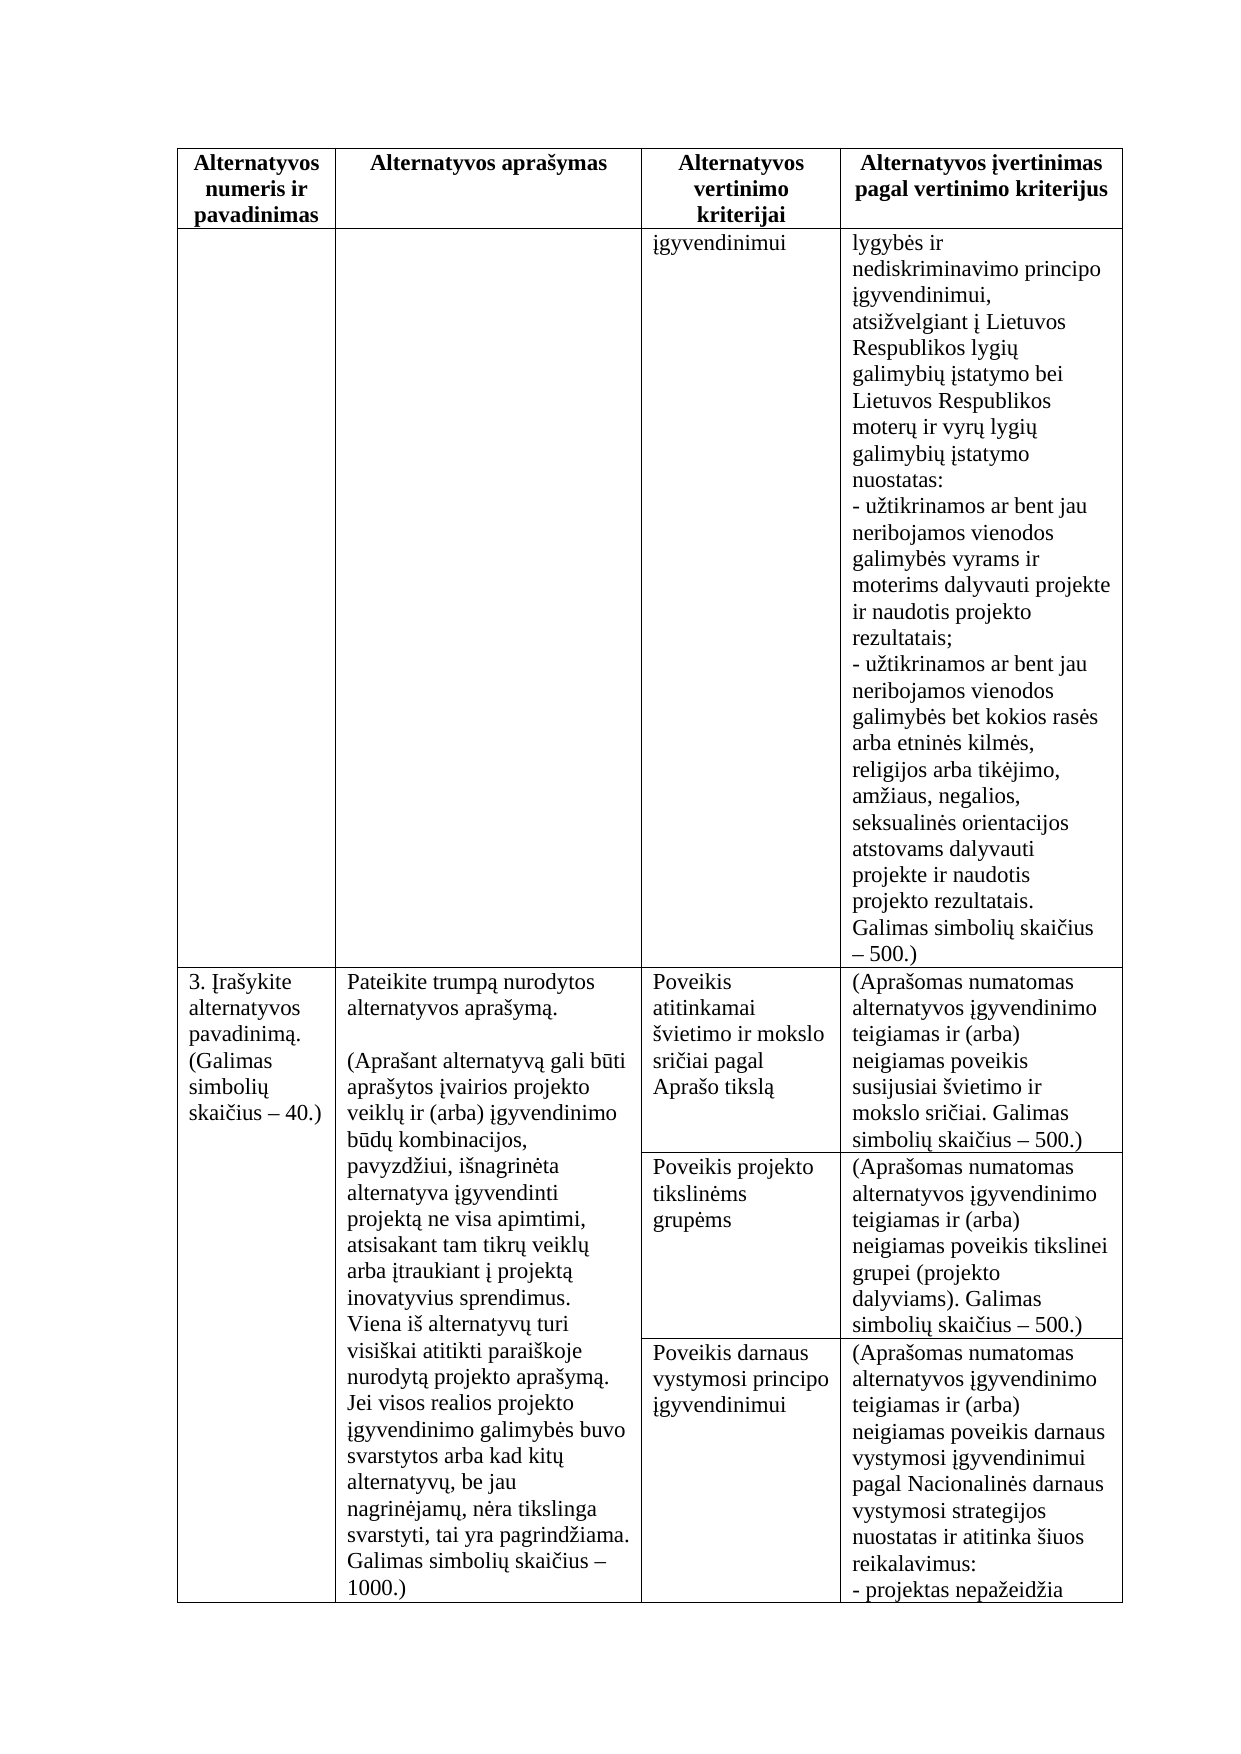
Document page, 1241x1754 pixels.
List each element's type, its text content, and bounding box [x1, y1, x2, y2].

table_header Alternatyvos aprašymas [336, 149, 641, 228]
table_cell įgyvendinimui [642, 229, 840, 967]
table_cell [178, 229, 335, 967]
table_cell Poveikis atitinkamai švietimo ir mokslo sričiai pagal Aprašo tikslą [642, 968, 840, 1152]
table_header Alternatyvos įvertinimas pagal vertinimo kriterijus [841, 149, 1122, 228]
table_cell 3. Įrašykite alternatyvos pavadinimą. (Galimas simbolių skaičius – 40.) [178, 968, 335, 1602]
table_cell lygybės ir nediskriminavimo principo įgyvendinimui, atsižvelgiant į Lietuvos Respublikos lygių galimybių įstatymo bei Lietuvos Respublikos moterų ir vyrų lygių galimybių įstatymo nuostatas: - užtikrinamos ar bent jau neribojamos vienodos galimybės vyrams ir moterims dalyvauti projekte ir naudotis projekto rezultatais; - užtikrinamos ar bent jau neribojamos vienodos galimybės bet kokios rasės arba etninės kilmės, religijos arba tikėjimo, amžiaus, negalios, seksualinės orientacijos atstovams dalyvauti projekte ir naudotis projekto rezultatais. Galimas simbolių skaičius – 500.) [841, 229, 1122, 967]
table_cell [336, 229, 641, 967]
table_cell (Aprašomas numatomas alternatyvos įgyvendinimo teigiamas ir (arba) neigiamas poveikis darnaus vystymosi įgyvendinimui pagal Nacionalinės darnaus vystymosi strategijos nuostatas ir atitinka šiuos reikalavimus: - projektas nepažeidžia [841, 1339, 1122, 1602]
table_cell Poveikis darnaus vystymosi principo įgyvendinimui [642, 1339, 840, 1602]
table_cell Poveikis projekto tikslinėms grupėms [642, 1153, 840, 1338]
table_header Alternatyvos vertinimo kriterijai [642, 149, 840, 228]
table_cell Pateikite trumpą nurodytos alternatyvos aprašymą. (Aprašant alternatyvą gali būti aprašytos įvairios projekto veiklų ir (arba) įgyvendinimo būdų kombinacijos, pavyzdžiui, išnagrinėta alternatyva įgyvendinti projektą ne visa apimtimi, atsisakant tam tikrų veiklų arba įtraukiant į projektą inovatyvius sprendimus. Viena iš alternatyvų turi visiškai atitikti paraiškoje nurodytą projekto aprašymą. Jei visos realios projekto įgyvendinimo galimybės buvo svarstytos arba kad kitų alternatyvų, be jau nagrinėjamų, nėra tikslinga svarstyti, tai yra pagrindžiama. Galimas simbolių skaičius – 1000.) [336, 968, 641, 1602]
table_cell (Aprašomas numatomas alternatyvos įgyvendinimo teigiamas ir (arba) neigiamas poveikis susijusiai švietimo ir mokslo sričiai. Galimas simbolių skaičius – 500.) [841, 968, 1122, 1152]
table_header Alternatyvos numeris ir pavadinimas [178, 149, 335, 228]
table_cell (Aprašomas numatomas alternatyvos įgyvendinimo teigiamas ir (arba) neigiamas poveikis tikslinei grupei (projekto dalyviams). Galimas simbolių skaičius – 500.) [841, 1153, 1122, 1338]
